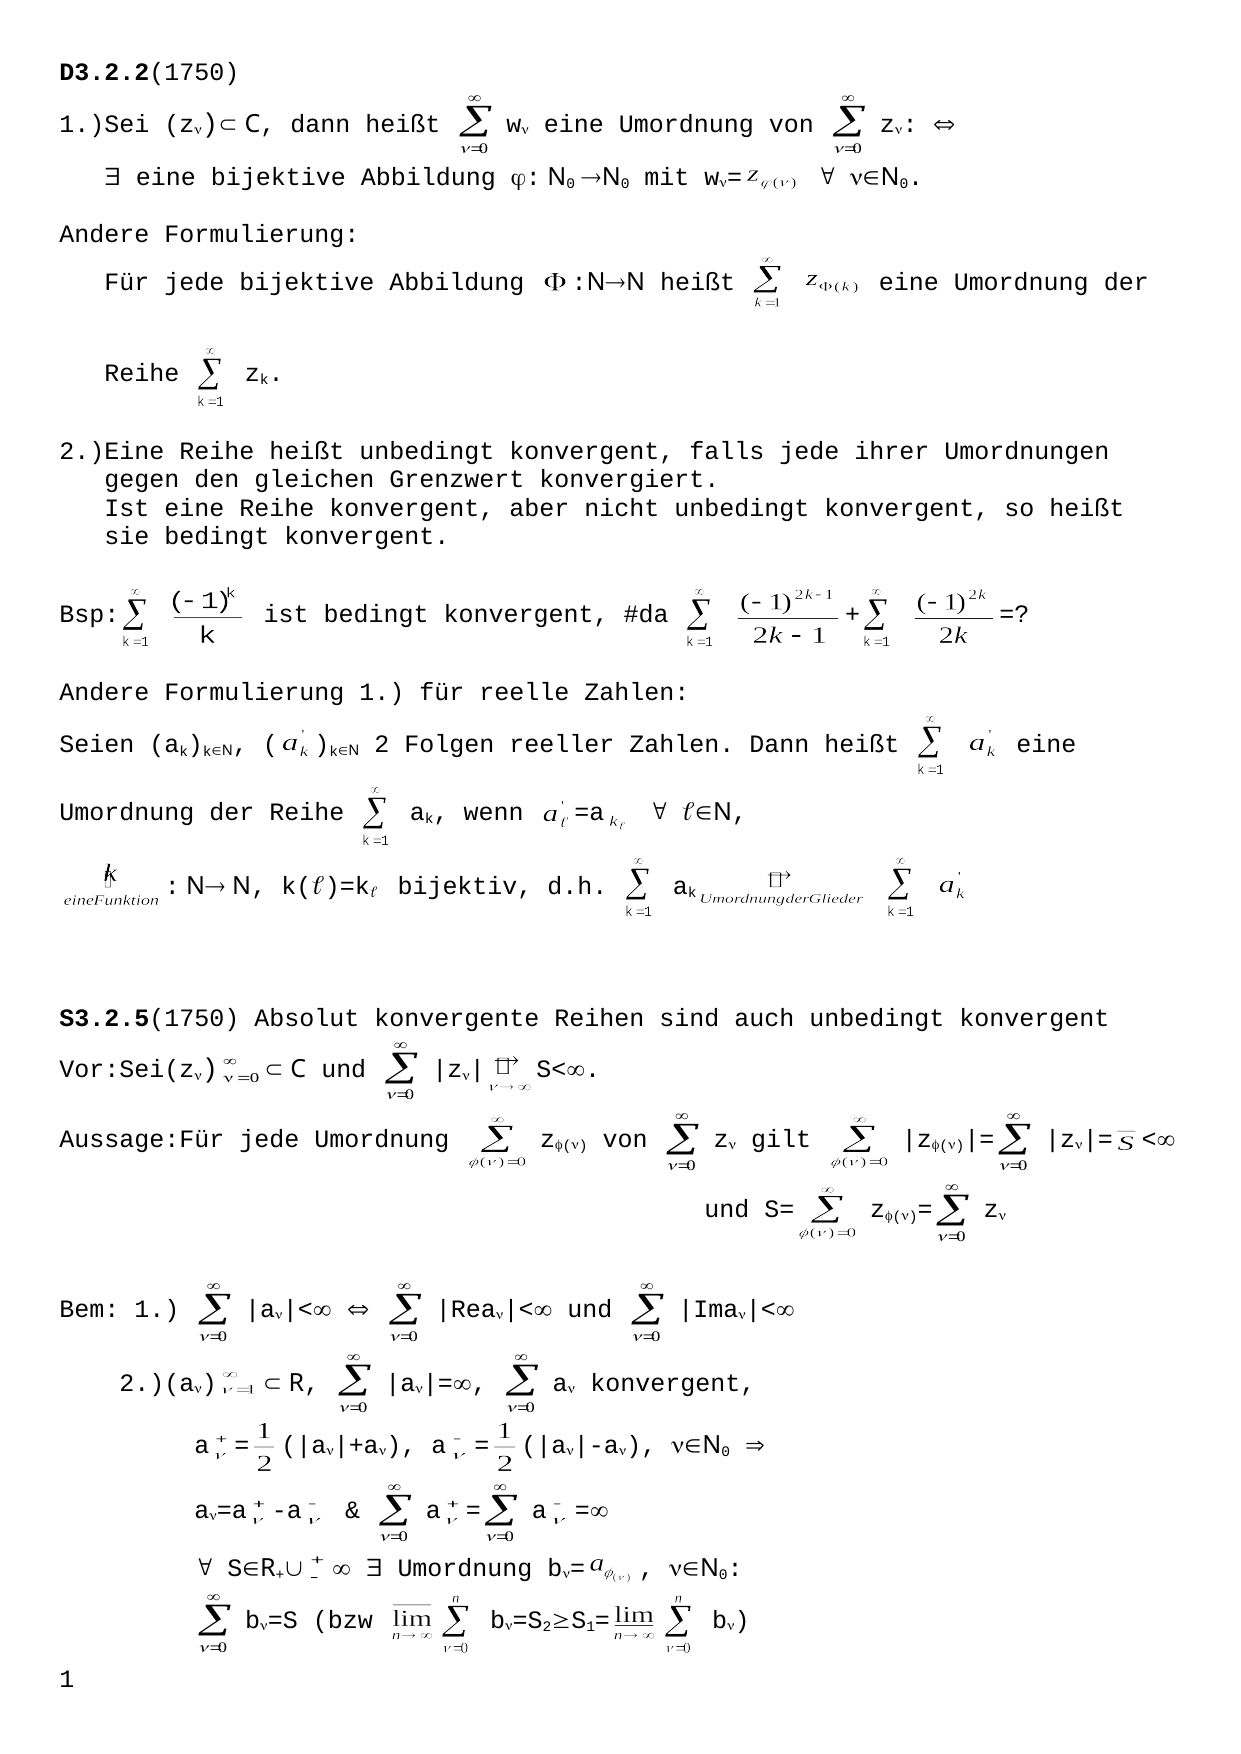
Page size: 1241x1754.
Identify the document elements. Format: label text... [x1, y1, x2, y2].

text 2.)Eine Reihe heißt unbedingt konvergent, falls jede ihrer Umordnungen [59, 438, 1181, 467]
text Umordnung der Reihe ak, wenn =a  N, [59, 779, 1181, 850]
text gegen den gleichen Grenzwert konvergiert. [59, 467, 1181, 495]
text Vor:Sei(z) C und |z|S<. [59, 1034, 1181, 1105]
text und S=z()=z [59, 1176, 1181, 1247]
text 1.)Sei (z) C, dann heißt w eine Umordnung von z:  [59, 87, 1181, 158]
text Bsp: ist bedingt konvergent, #da +=? [59, 580, 1181, 651]
text D3.2.2(1750) [59, 59, 1181, 87]
text Andere Formulierung 1.) für reelle Zahlen: [59, 679, 1181, 708]
text Seien (ak)kN, ()kN 2 Folgen reeller Zahlen. Dann heißt eine [59, 708, 1181, 779]
text Ist eine Reihe konvergent, aber nicht unbedingt konvergent, so heißt [59, 495, 1181, 523]
text : N N, k()=kbijektiv, d.h. ak [59, 850, 1181, 921]
text  eine bijektive Abbildung : N0 N0 mit w=  N0. [59, 158, 1181, 193]
text Andere Formulierung: [59, 221, 1181, 250]
text Bem: 1.) |a|<  |Rea|< und |Ima|< [59, 1275, 1181, 1346]
text sie bedingt konvergent. [59, 523, 1181, 552]
text Für jede bijektive Abbildung :NN heißt eine Umordnung der Reihe zk. [59, 250, 1181, 410]
text S3.2.5(1750) Absolut konvergente Reihen sind auch unbedingt konvergent [59, 977, 1181, 1034]
text Aussage:Für jede Umordnung z() von z gilt |z()|=|z|=< [59, 1105, 1181, 1176]
text 2.)(a) R, |a|=, a konvergent, a=(|a|+a), a=(|a|-a), N0  a=a-a & a=a=  SR+  Umordnung b=, N0: b=S (bzw b=S2S1=b) [59, 1346, 1181, 1657]
